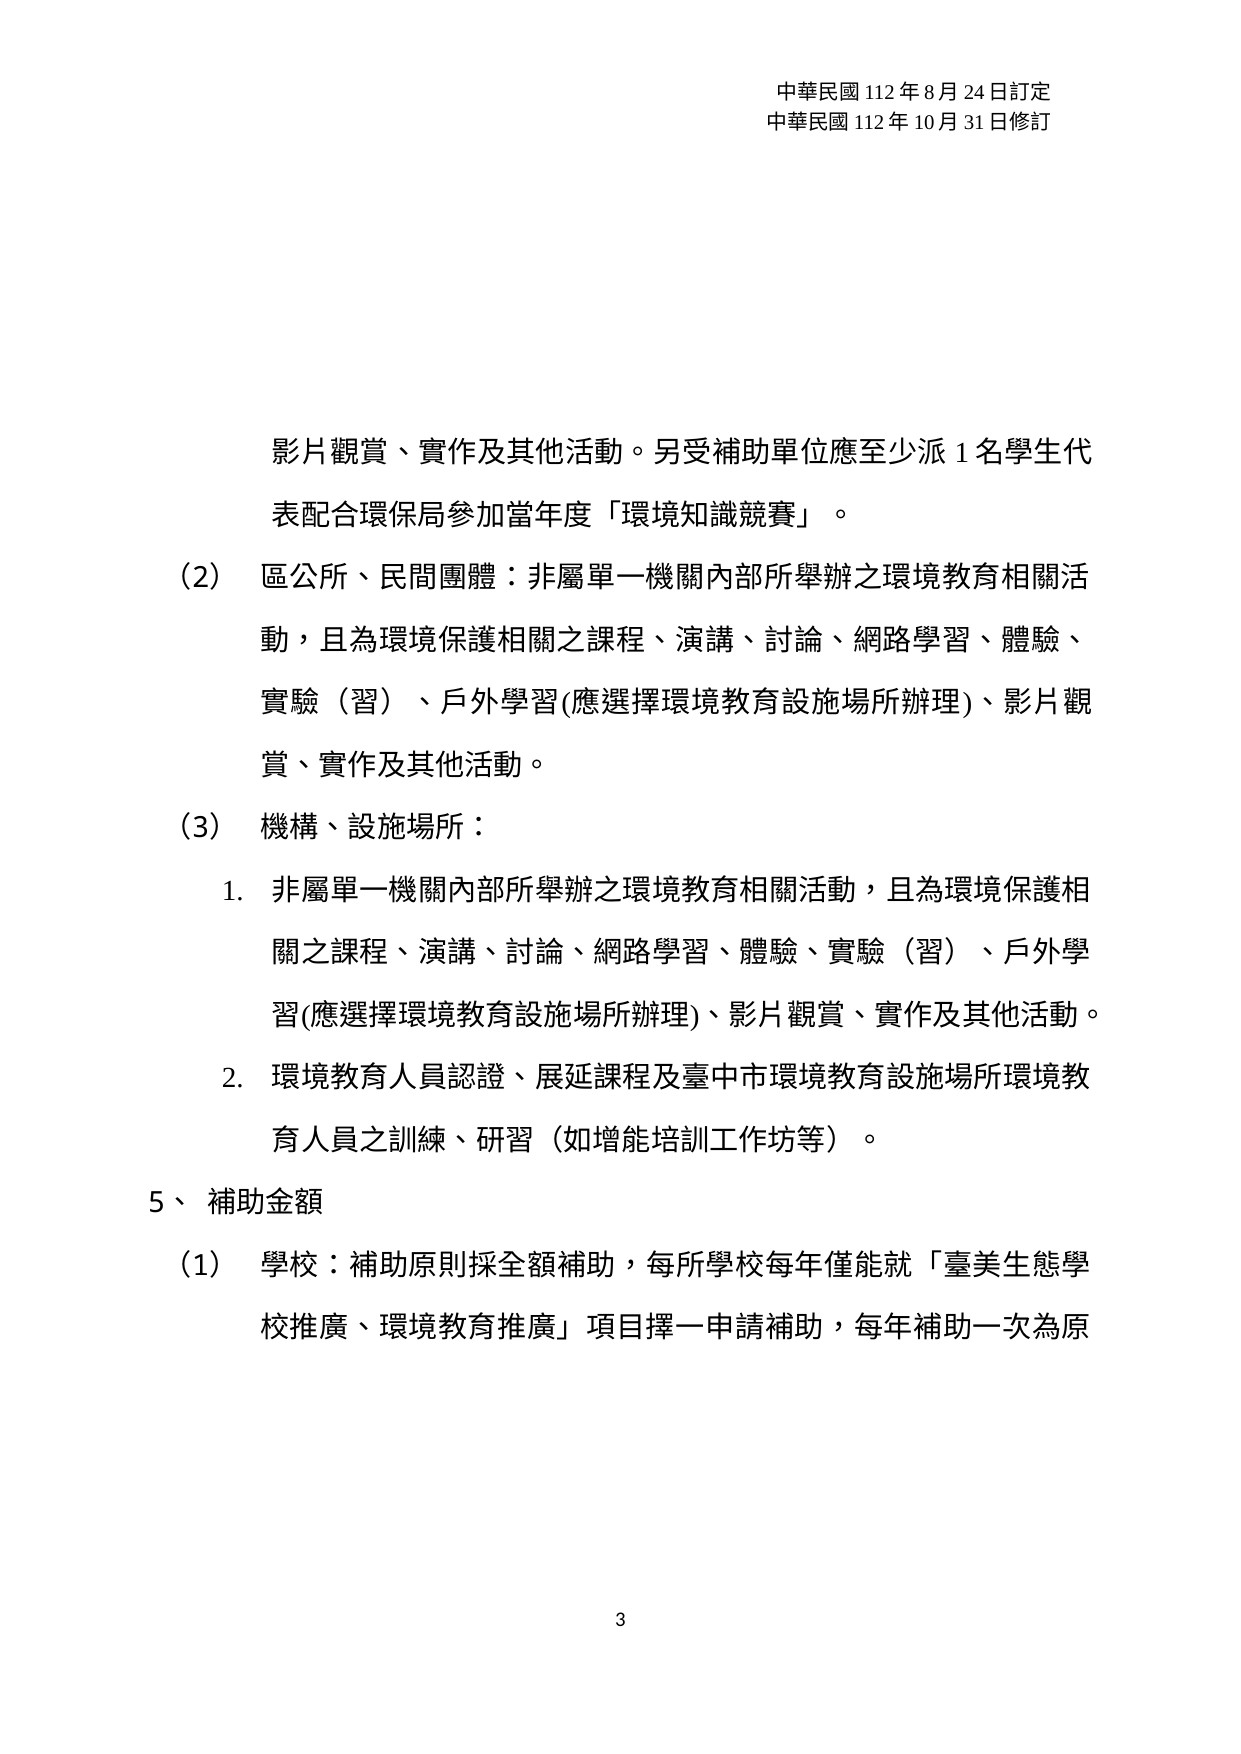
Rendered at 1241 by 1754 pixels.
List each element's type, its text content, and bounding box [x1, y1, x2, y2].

list 區公所、民間團體：非屬單一機關內部所舉辦之環境教育相關活動，且為環境保護相關之課程、演講、討論、網路學習、體驗、實驗（習）、戶外學習(應選擇環境教育設施場所辦理)、影片觀賞、實作及其他活動。 [162, 533, 1092, 783]
list 環境教育人員認證、展延課程及臺中市環境教育設施場所環境教育人員之訓練、研習（如增能培訓工作坊等）。 [222, 1033, 1092, 1158]
list 影片觀賞、實作及其他活動。另受補助單位應至少派1名學生代表配合環保局參加當年度「環境知識競賽」。 [222, 408, 1092, 533]
list 學校：補助原則採全額補助，每所學校每年僅能就「臺美生態學校推廣、環境教育推廣」項目擇一申請補助，每年補助一次為原 [162, 1221, 1092, 1346]
list 非屬單一機關內部所舉辦之環境教育相關活動，且為環境保護相關之課程、演講、討論、網路學習、體驗、實驗（習）、戶外學習(應選擇環境教育設施場所辦理)、影片觀賞、實作及其他活動。 [222, 846, 1092, 1033]
list 補助金額 [148, 1158, 1092, 1221]
list 機構、設施場所： [162, 783, 1092, 846]
